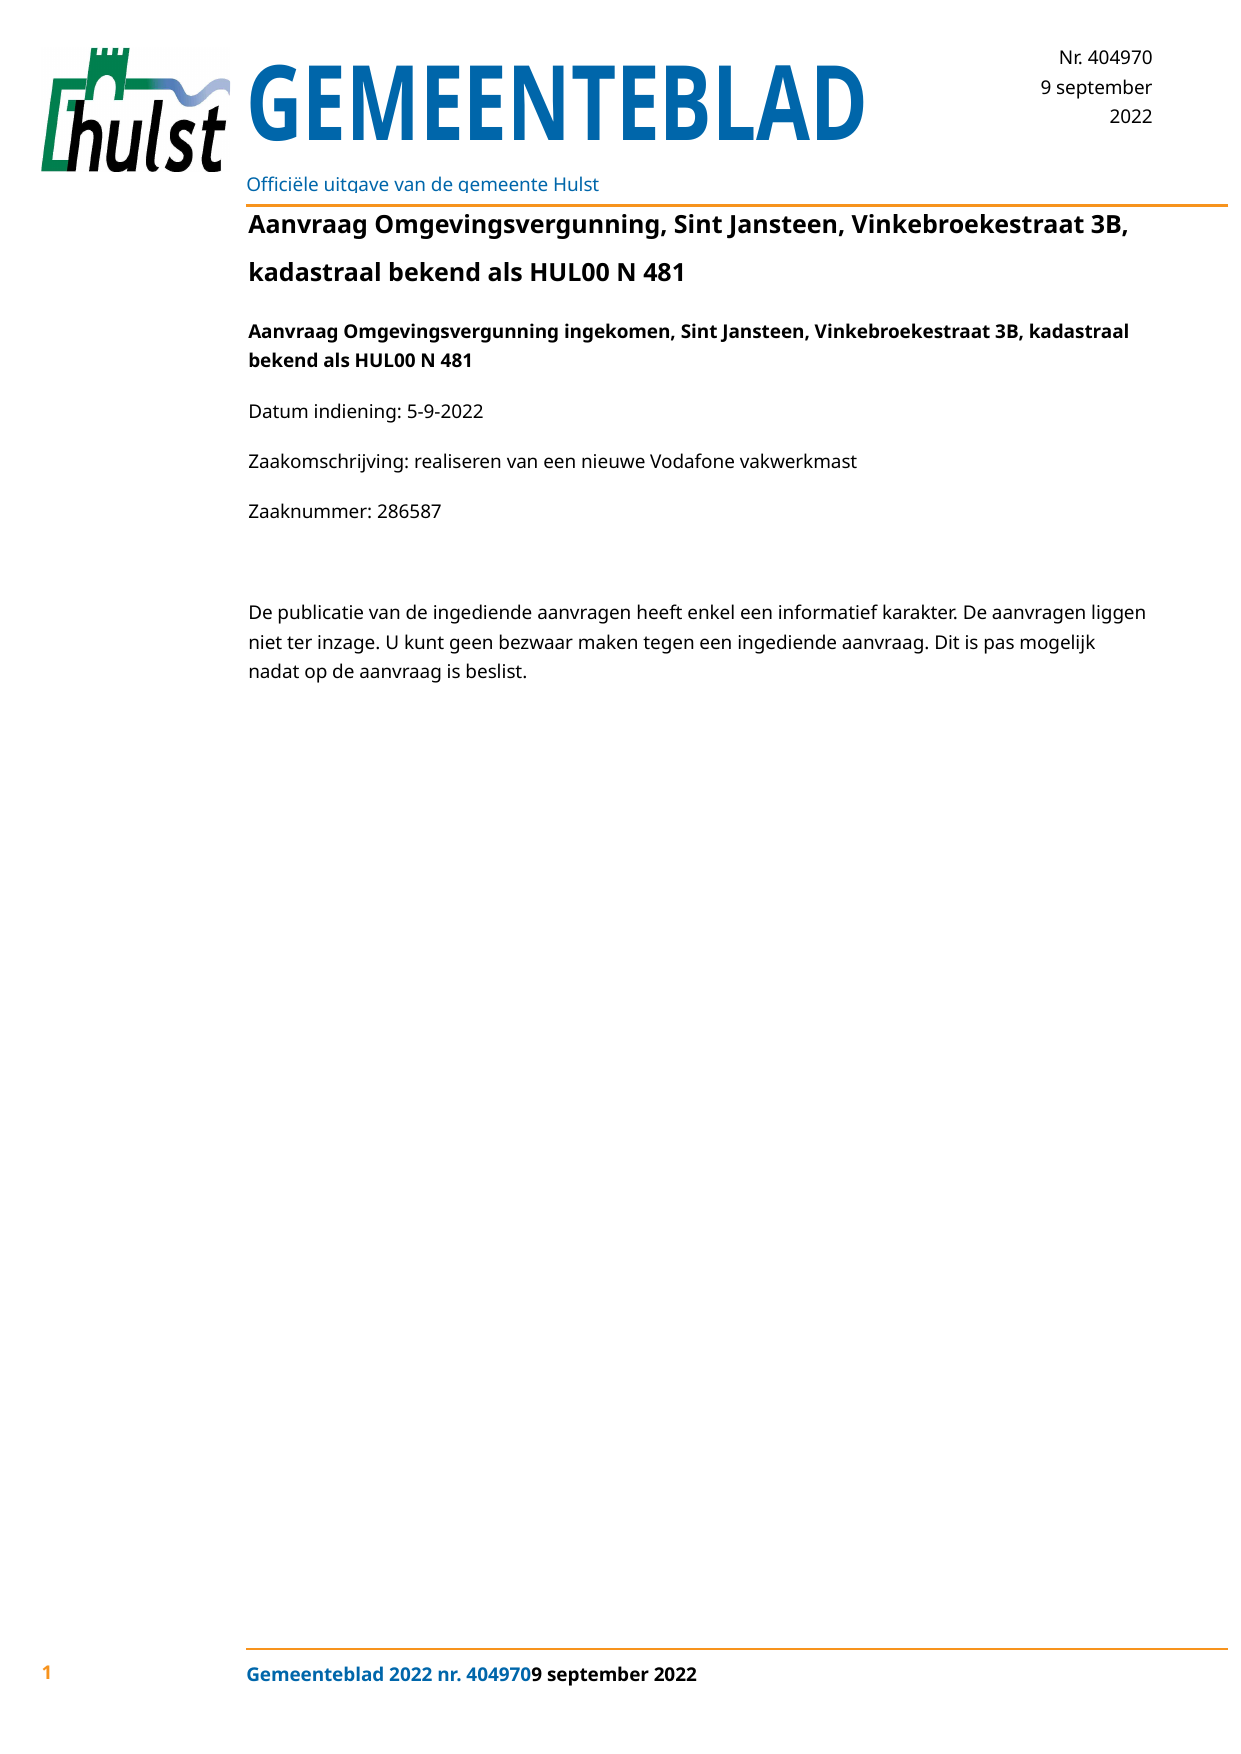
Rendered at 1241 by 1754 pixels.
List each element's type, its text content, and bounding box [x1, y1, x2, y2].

text Datum indiening: 5-9-2022 [248, 398, 1152, 424]
text De publicatie van de ingediende aanvragen heeft enkel een informatief karakter. De aanvragen liggen niet ter inzage. U kunt geen bezwaar maken tegen een ingediende aanvraag. Dit is pas mogelijk nadat op de aanvraag is beslist. [248, 599, 1152, 684]
text Zaakomschrijving: realiseren van een nieuwe Vodafone vakwerkmast [248, 448, 1152, 474]
text Zaaknummer: 286587 [248, 499, 1152, 524]
text Aanvraag Omgevingsvergunning ingekomen, Sint Jansteen, Vinkebroekestraat 3B, kadastraal bekend als HUL00 N 481 [248, 318, 1152, 373]
picture [41, 47, 231, 172]
text Aanvraag Omgevingsvergunning, Sint Jansteen, Vinkebroekestraat 3B, kadastraal bekend als HUL00 N 481 [248, 207, 1152, 288]
